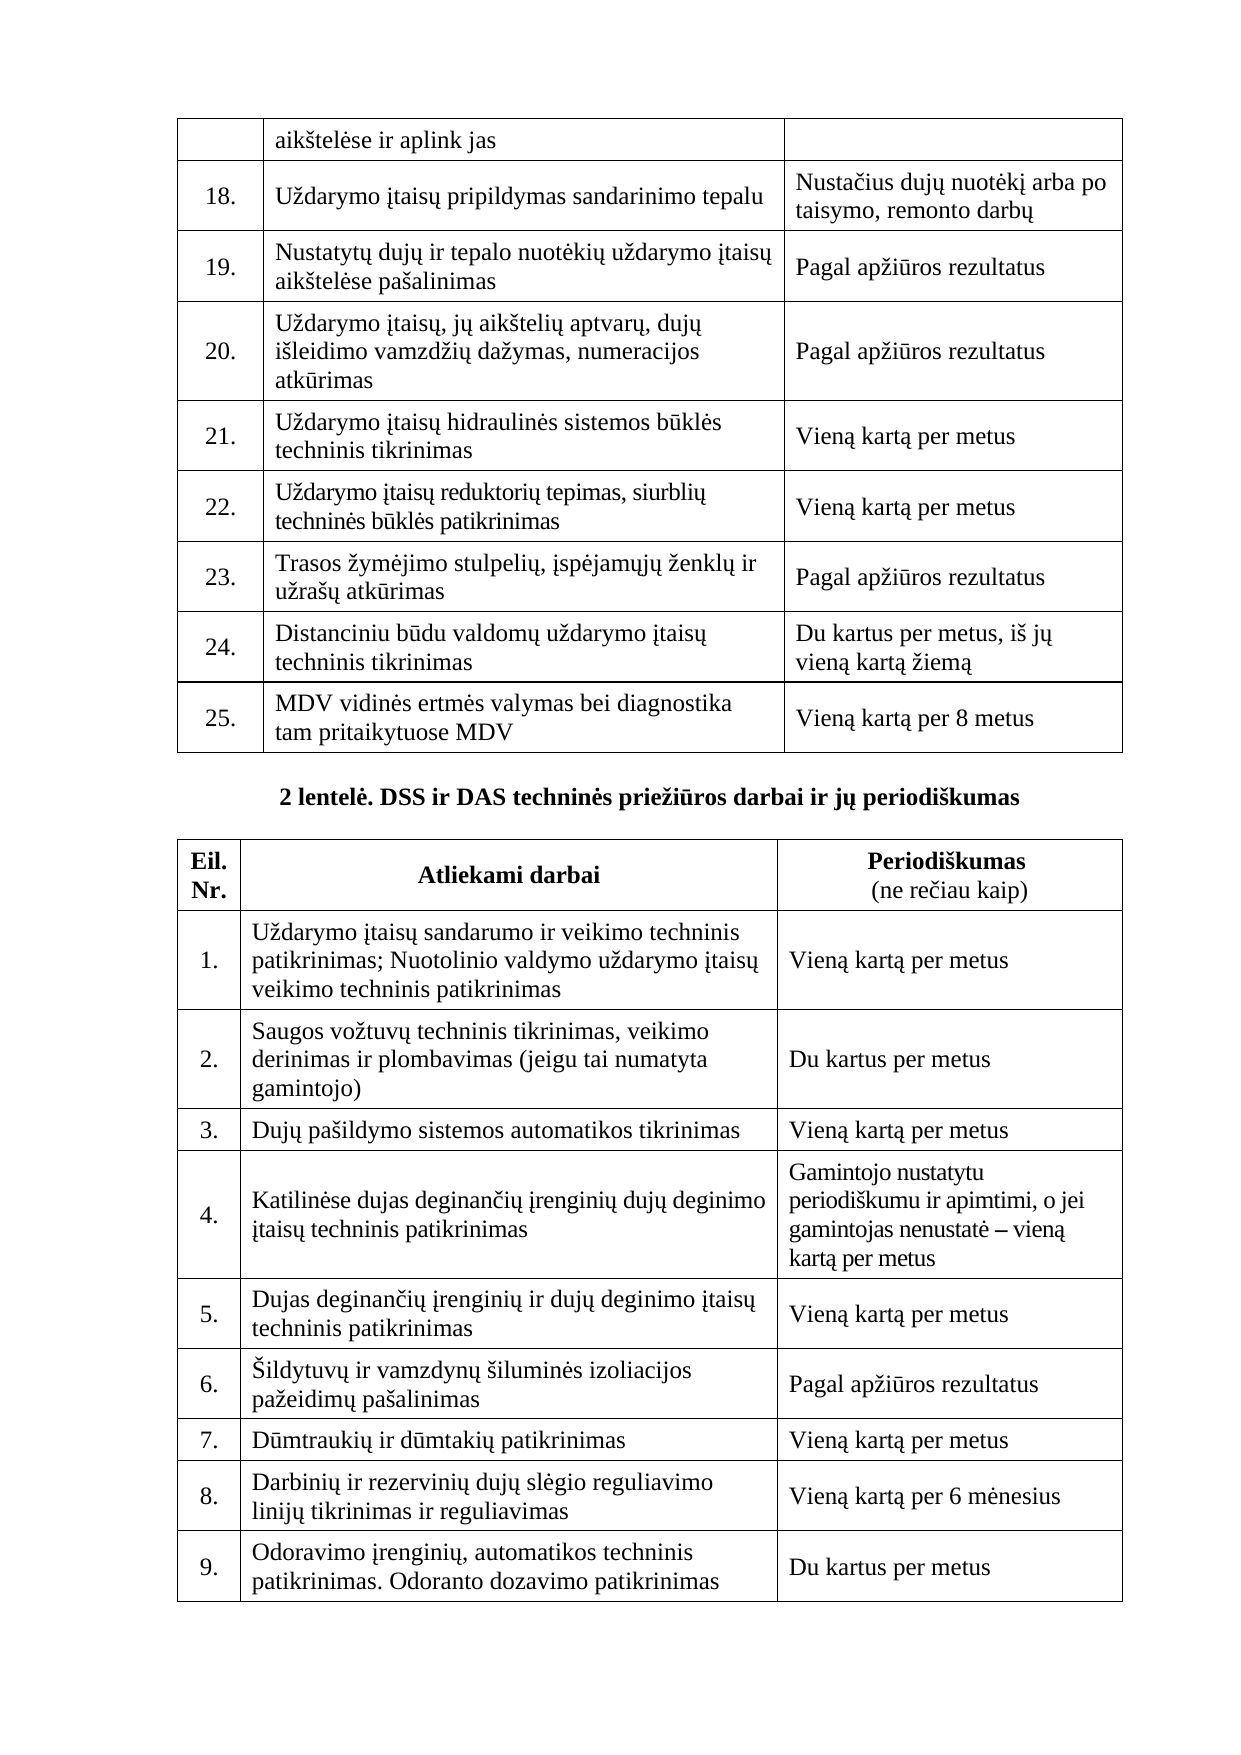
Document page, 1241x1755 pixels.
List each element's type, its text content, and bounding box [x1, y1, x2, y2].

table_cell Uždarymo įtaisų reduktorių tepimas, siurblių techninės būklės patikrinimas [264, 471, 784, 541]
table_cell 7. [178, 1419, 240, 1460]
table_cell Pagal apžiūros rezultatus [785, 231, 1122, 301]
table_cell Du kartus per metus [778, 1531, 1122, 1601]
table_cell 19. [178, 231, 263, 301]
table_cell 3. [178, 1109, 240, 1149]
table_cell Šildytuvų ir vamzdynų šiluminės izoliacijos pažeidimų pašalinimas [241, 1349, 777, 1418]
table_cell 20. [178, 302, 263, 400]
table_cell Darbinių ir rezervinių dujų slėgio reguliavimo linijų tikrinimas ir reguliavimas [241, 1461, 777, 1530]
table_cell Pagal apžiūros rezultatus [785, 542, 1122, 611]
table_cell Saugos vožtuvų techninis tikrinimas, veikimo derinimas ir plombavimas (jeigu tai numatyta gamintojo) [241, 1010, 777, 1108]
table_header Periodiškumas (ne rečiau kaip) [778, 840, 1122, 909]
table_cell 25. [178, 683, 263, 752]
table_header Eil. Nr. [178, 840, 240, 909]
table_cell Gamintojo nustatytu periodiškumu ir apimtimi, o jei gamintojas nenustatė – vieną kartą per metus [778, 1151, 1122, 1277]
table_cell 21. [178, 401, 263, 470]
table_cell Nustačius dujų nuotėkį arba po taisymo, remonto darbų [785, 161, 1122, 230]
table_cell Dujų pašildymo sistemos automatikos tikrinimas [241, 1109, 777, 1149]
table_cell MDV vidinės ertmės valymas bei diagnostika tam pritaikytuose MDV [264, 683, 784, 752]
table_cell [785, 119, 1122, 160]
table_cell Du kartus per metus, iš jų vieną kartą žiemą [785, 612, 1122, 681]
table_cell Vieną kartą per metus [785, 401, 1122, 470]
table_cell Dūmtraukių ir dūmtakių patikrinimas [241, 1419, 777, 1460]
table_cell Pagal apžiūros rezultatus [778, 1349, 1122, 1418]
text 2 lentelė. DSS ir DAS techninės priežiūros darbai ir jų periodiškumas [177, 782, 1122, 810]
table_cell Uždarymo įtaisų, jų aikštelių aptvarų, dujų išleidimo vamzdžių dažymas, numeracijos atkūrimas [264, 302, 784, 400]
table_cell Uždarymo įtaisų hidraulinės sistemos būklės techninis tikrinimas [264, 401, 784, 470]
table_header Atliekami darbai [241, 840, 777, 909]
table_cell 2. [178, 1010, 240, 1108]
table_cell 9. [178, 1531, 240, 1601]
table_cell 24. [178, 612, 263, 681]
table_cell Distanciniu būdu valdomų uždarymo įtaisų techninis tikrinimas [264, 612, 784, 681]
table_cell 5. [178, 1279, 240, 1348]
table_cell Pagal apžiūros rezultatus [785, 302, 1122, 400]
table_cell 1. [178, 911, 240, 1009]
table_cell Vieną kartą per metus [778, 911, 1122, 1009]
table_cell Nustatytų dujų ir tepalo nuotėkių uždarymo įtaisų aikštelėse pašalinimas [264, 231, 784, 301]
table_cell 6. [178, 1349, 240, 1418]
table_cell Dujas deginančių įrenginių ir dujų deginimo įtaisų techninis patikrinimas [241, 1279, 777, 1348]
table_cell Vieną kartą per metus [778, 1109, 1122, 1149]
table_cell 4. [178, 1151, 240, 1277]
table_cell 22. [178, 471, 263, 541]
table_cell Katilinėse dujas deginančių įrenginių dujų deginimo įtaisų techninis patikrinimas [241, 1151, 777, 1277]
table_cell 18. [178, 161, 263, 230]
table_cell Vieną kartą per 8 metus [785, 683, 1122, 752]
table_cell 23. [178, 542, 263, 611]
table_cell [178, 119, 263, 160]
table_cell Trasos žymėjimo stulpelių, įspėjamųjų ženklų ir užrašų atkūrimas [264, 542, 784, 611]
table_cell Vieną kartą per metus [778, 1279, 1122, 1348]
table_cell Vieną kartą per metus [778, 1419, 1122, 1460]
table_cell Uždarymo įtaisų sandarumo ir veikimo techninis patikrinimas; Nuotolinio valdymo uždarymo įtaisų veikimo techninis patikrinimas [241, 911, 777, 1009]
table_cell Odoravimo įrenginių, automatikos techninis patikrinimas. Odoranto dozavimo patikrinimas [241, 1531, 777, 1601]
table_cell Uždarymo įtaisų pripildymas sandarinimo tepalu [264, 161, 784, 230]
table_cell Du kartus per metus [778, 1010, 1122, 1108]
table_cell Vieną kartą per 6 mėnesius [778, 1461, 1122, 1530]
table_cell 8. [178, 1461, 240, 1530]
table_cell Vieną kartą per metus [785, 471, 1122, 541]
table_cell aikštelėse ir aplink jas [264, 119, 784, 160]
